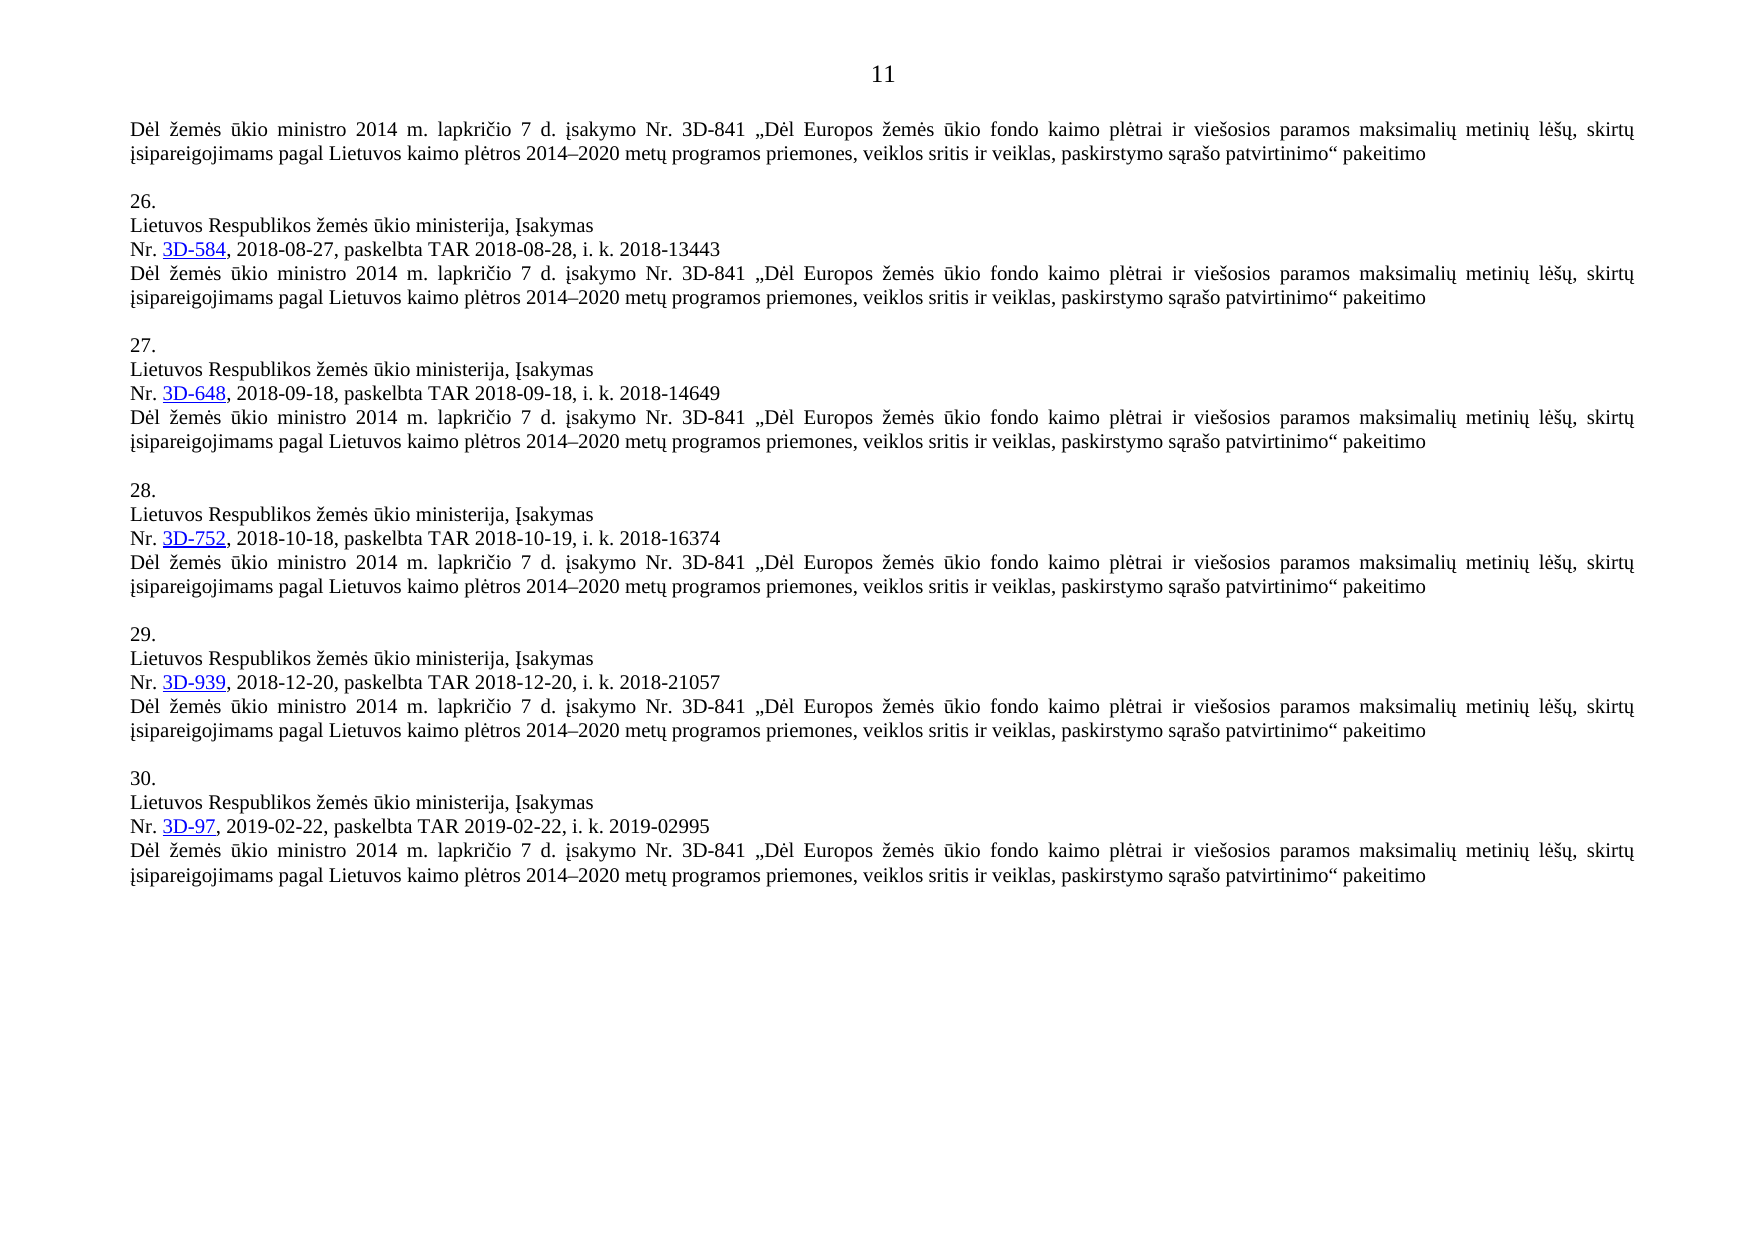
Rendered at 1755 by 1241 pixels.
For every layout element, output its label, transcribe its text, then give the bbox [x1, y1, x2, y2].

text Lietuvos Respublikos žemės ūkio ministerija, Įsakymas [130, 646, 1636, 670]
text Lietuvos Respublikos žemės ūkio ministerija, Įsakymas [130, 213, 1636, 237]
text Lietuvos Respublikos žemės ūkio ministerija, Įsakymas [130, 502, 1636, 526]
text Nr. 3D-648, 2018-09-18, paskelbta TAR 2018-09-18, i. k. 2018-14649 [130, 381, 1636, 405]
text 30. [130, 766, 1636, 790]
text 29. [130, 622, 1636, 646]
text 26. [130, 189, 1636, 213]
text Dėl žemės ūkio ministro 2014 m. lapkričio 7 d. įsakymo Nr. 3D-841 „Dėl Europos žemės ūkio fondo kaimo plėtrai ir viešosios paramos maksimalių metinių lėšų, skirtų įsipareigojimams pagal Lietuvos kaimo plėtros 2014–2020 metų programos priemones, veiklos sritis ir veiklas, paskirstymo sąrašo patvirtinimo“ pakeitimo [130, 838, 1636, 887]
text Dėl žemės ūkio ministro 2014 m. lapkričio 7 d. įsakymo Nr. 3D-841 „Dėl Europos žemės ūkio fondo kaimo plėtrai ir viešosios paramos maksimalių metinių lėšų, skirtų įsipareigojimams pagal Lietuvos kaimo plėtros 2014–2020 metų programos priemones, veiklos sritis ir veiklas, paskirstymo sąrašo patvirtinimo“ pakeitimo [130, 694, 1636, 742]
text Dėl žemės ūkio ministro 2014 m. lapkričio 7 d. įsakymo Nr. 3D-841 „Dėl Europos žemės ūkio fondo kaimo plėtrai ir viešosios paramos maksimalių metinių lėšų, skirtų įsipareigojimams pagal Lietuvos kaimo plėtros 2014–2020 metų programos priemones, veiklos sritis ir veiklas, paskirstymo sąrašo patvirtinimo“ pakeitimo [130, 261, 1636, 309]
text Dėl žemės ūkio ministro 2014 m. lapkričio 7 d. įsakymo Nr. 3D-841 „Dėl Europos žemės ūkio fondo kaimo plėtrai ir viešosios paramos maksimalių metinių lėšų, skirtų įsipareigojimams pagal Lietuvos kaimo plėtros 2014–2020 metų programos priemones, veiklos sritis ir veiklas, paskirstymo sąrašo patvirtinimo“ pakeitimo [130, 550, 1636, 598]
text Dėl žemės ūkio ministro 2014 m. lapkričio 7 d. įsakymo Nr. 3D-841 „Dėl Europos žemės ūkio fondo kaimo plėtrai ir viešosios paramos maksimalių metinių lėšų, skirtų įsipareigojimams pagal Lietuvos kaimo plėtros 2014–2020 metų programos priemones, veiklos sritis ir veiklas, paskirstymo sąrašo patvirtinimo“ pakeitimo [130, 117, 1636, 165]
text 28. [130, 477, 1636, 502]
text 27. [130, 333, 1636, 357]
text Nr. 3D-584, 2018-08-27, paskelbta TAR 2018-08-28, i. k. 2018-13443 [130, 237, 1636, 261]
text Lietuvos Respublikos žemės ūkio ministerija, Įsakymas [130, 790, 1636, 814]
text Nr. 3D-752, 2018-10-18, paskelbta TAR 2018-10-19, i. k. 2018-16374 [130, 526, 1636, 550]
text Dėl žemės ūkio ministro 2014 m. lapkričio 7 d. įsakymo Nr. 3D-841 „Dėl Europos žemės ūkio fondo kaimo plėtrai ir viešosios paramos maksimalių metinių lėšų, skirtų įsipareigojimams pagal Lietuvos kaimo plėtros 2014–2020 metų programos priemones, veiklos sritis ir veiklas, paskirstymo sąrašo patvirtinimo“ pakeitimo [130, 405, 1636, 453]
text Nr. 3D-939, 2018-12-20, paskelbta TAR 2018-12-20, i. k. 2018-21057 [130, 670, 1636, 694]
text Lietuvos Respublikos žemės ūkio ministerija, Įsakymas [130, 357, 1636, 381]
text Nr. 3D-97, 2019-02-22, paskelbta TAR 2019-02-22, i. k. 2019-02995 [130, 814, 1636, 838]
